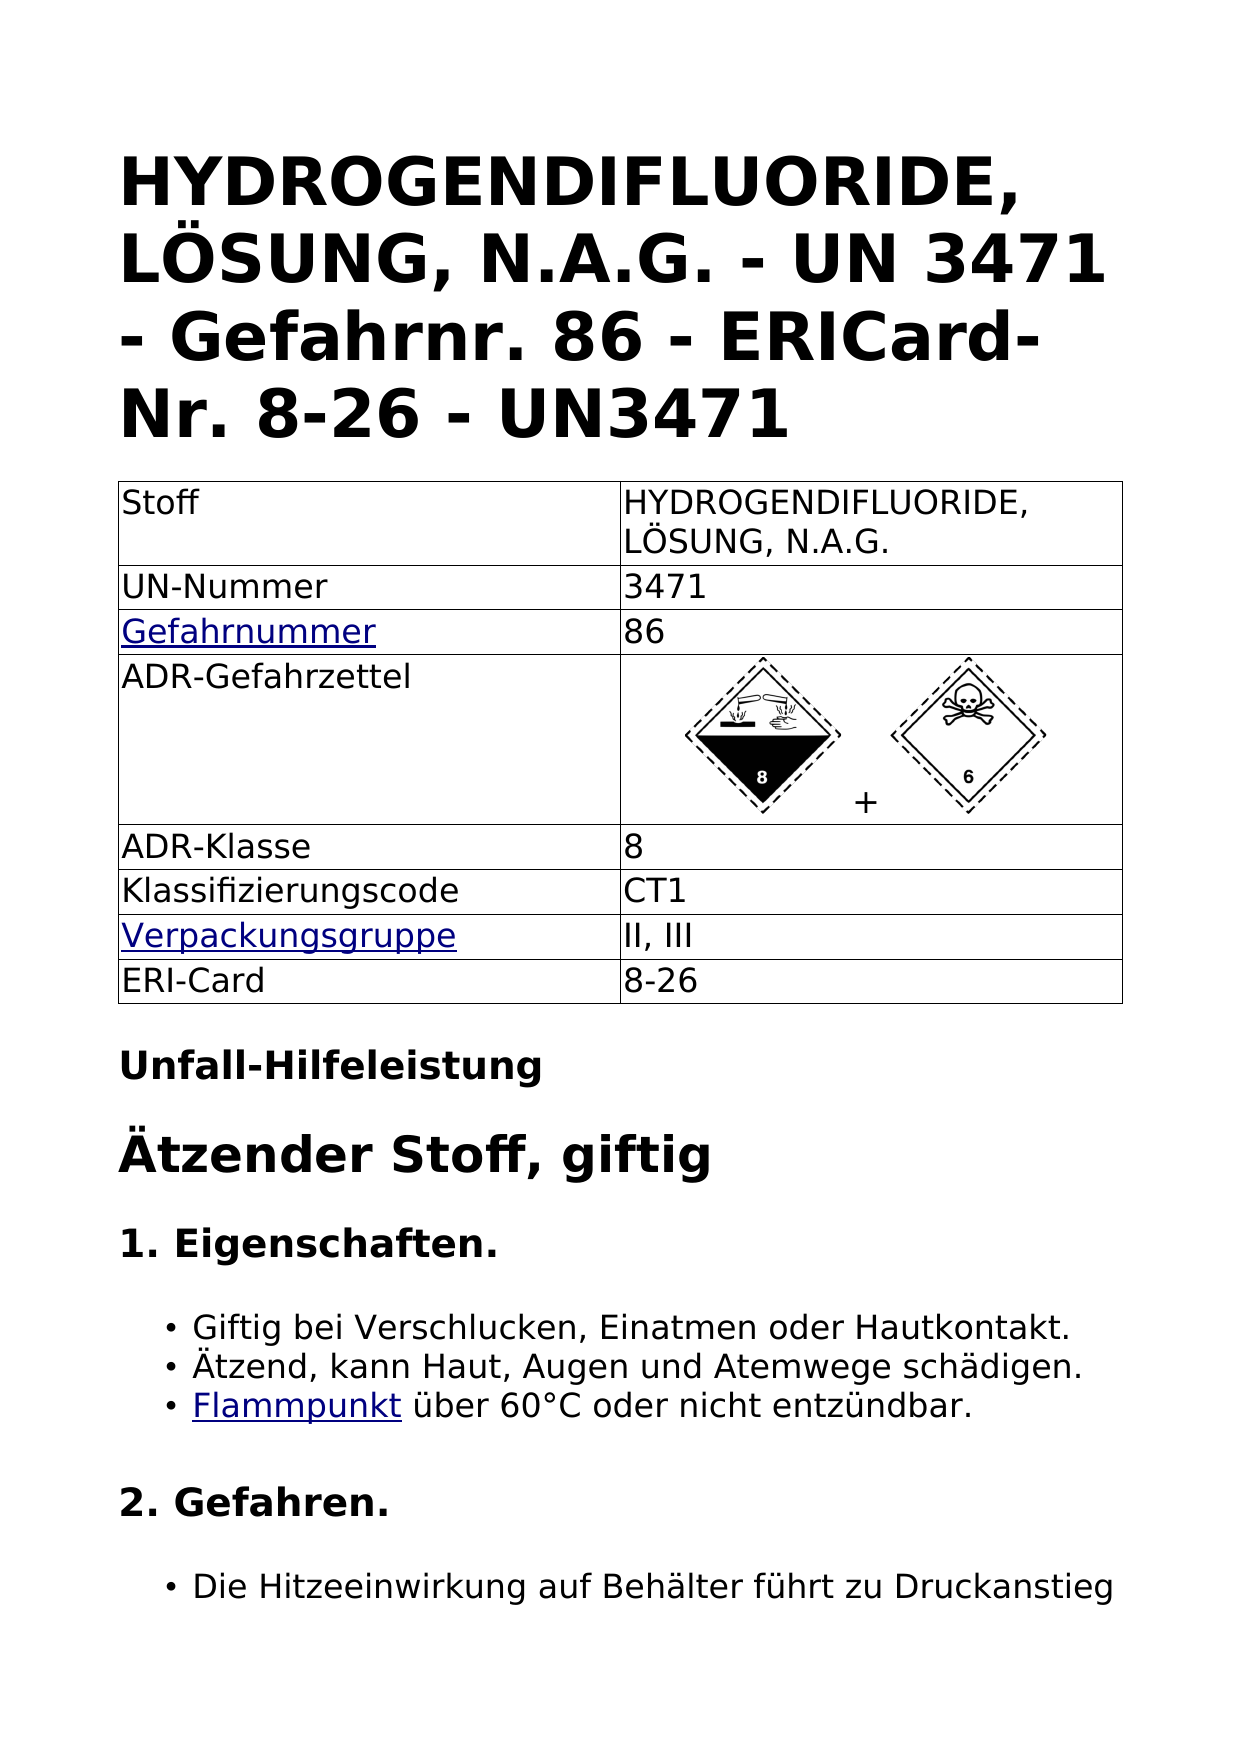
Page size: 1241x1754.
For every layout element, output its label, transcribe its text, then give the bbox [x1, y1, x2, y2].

table_cell ADR-Gefahrzettel [119, 655, 620, 824]
subtitle Ätzender Stoff, giftig [118, 1126, 1122, 1184]
table_header HYDROGENDIFLUORIDE, LÖSUNG, N.A.G. [621, 482, 1122, 564]
subtitle HYDROGENDIFLUORIDE, LÖSUNG, N.A.G. - UN 3471 - Gefahrnr. 86 - ERICard-Nr. 8-26 - UN3471 [118, 143, 1122, 453]
table_cell CT1 [621, 870, 1122, 914]
list Giftig bei Verschlucken, Einatmen oder Hautkontakt. [177, 1309, 1122, 1348]
table_cell UN-Nummer [119, 566, 620, 609]
table_cell 8 [621, 825, 1122, 869]
table_cell II, III [621, 915, 1122, 958]
picture [685, 657, 842, 814]
table_cell ADR-Klasse [119, 825, 620, 869]
table_cell Verpackungsgruppe [119, 915, 620, 958]
table_cell 3471 [621, 566, 1122, 609]
table_header Stoff [119, 482, 620, 564]
subtitle 2. Gefahren. [118, 1480, 1122, 1525]
list Flammpunkt über 60°C oder nicht entzündbar. [177, 1387, 1122, 1425]
subtitle 1. Eigenschaften. [118, 1222, 1122, 1267]
table_cell Klassifizierungscode [119, 870, 620, 914]
picture [890, 657, 1047, 814]
table_cell ERI-Card [119, 960, 620, 1003]
table_cell 86 [621, 610, 1122, 654]
table_cell + [621, 655, 1122, 824]
subtitle Unfall-Hilfeleistung [118, 1043, 1122, 1088]
list Die Hitzeeinwirkung auf Behälter führt zu Druckanstieg [177, 1567, 1122, 1606]
table_cell Gefahrnummer [119, 610, 620, 654]
table_cell 8-26 [621, 960, 1122, 1003]
list Ätzend, kann Haut, Augen und Atemwege schädigen. [177, 1348, 1122, 1387]
